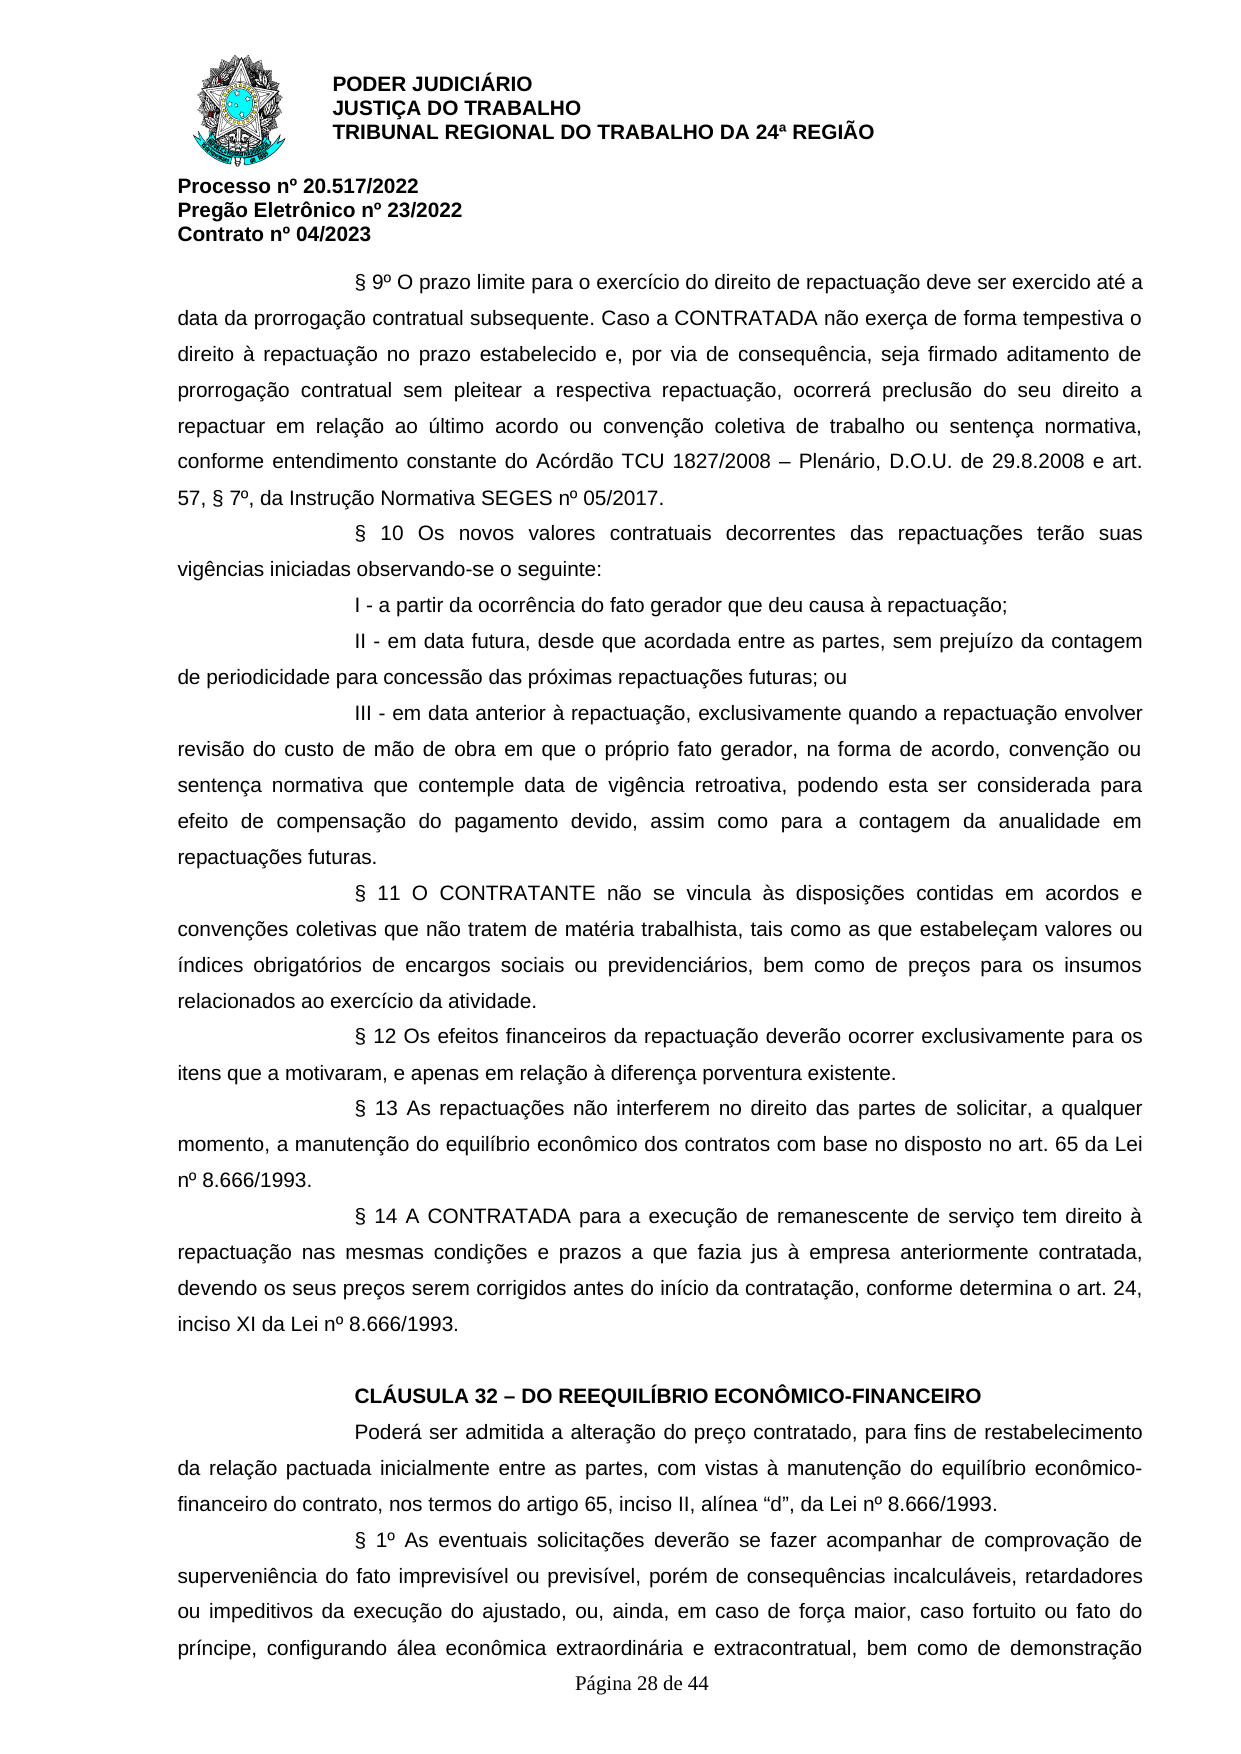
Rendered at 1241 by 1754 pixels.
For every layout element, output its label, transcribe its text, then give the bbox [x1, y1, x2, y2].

text § 13 As repactuações não interferem no direito das partes de solicitar, a qualquer momento, a manutenção do equilíbrio econômico dos contratos com base no disposto no art. 65 da Lei nº 8.666/1993. [177, 1096, 1144, 1192]
text § 11 O CONTRATANTE não se vincula às disposições contidas em acordos e convenções coletivas que não tratem de matéria trabalhista, tais como as que estabeleçam valores ou índices obrigatórios de encargos sociais ou previdenciários, bem como de preços para os insumos relacionados ao exercício da atividade. [177, 881, 1144, 1012]
text § 14 A CONTRATADA para a execução de remanescente de serviço tem direito à repactuação nas mesmas condições e prazos a que fazia jus à empresa anteriormente contratada, devendo os seus preços serem corrigidos antes do início da contratação, conforme determina o art. 24, inciso XI da Lei nº 8.666/1993. [177, 1204, 1144, 1336]
text CLÁUSULA 32 – DO REEQUILÍBRIO ECONÔMICO-FINANCEIRO [177, 1384, 1144, 1408]
text III - em data anterior à repactuação, exclusivamente quando a repactuação envolver revisão do custo de mão de obra em que o próprio fato gerador, na forma de acordo, convenção ou sentença normativa que contemple data de vigência retroativa, podendo esta ser considerada para efeito de compensação do pagamento devido, assim como para a contagem da anualidade em repactuações futuras. [177, 701, 1144, 869]
text § 9º O prazo limite para o exercício do direito de repactuação deve ser exercido até a data da prorrogação contratual subsequente. Caso a CONTRATADA não exerça de forma tempestiva o direito à repactuação no prazo estabelecido e, por via de consequência, seja firmado aditamento de prorrogação contratual sem pleitear a respectiva repactuação, ocorrerá preclusão do seu direito a repactuar em relação ao último acordo ou convenção coletiva de trabalho ou sentença normativa, conforme entendimento constante do Acórdão TCU 1827/2008 – Plenário, D.O.U. de 29.8.2008 e art. 57, § 7º, da Instrução Normativa SEGES nº 05/2017. [177, 270, 1144, 509]
text § 1º As eventuais solicitações deverão se fazer acompanhar de comprovação de superveniência do fato imprevisível ou previsível, porém de consequências incalculáveis, retardadores ou impeditivos da execução do ajustado, ou, ainda, em caso de força maior, caso fortuito ou fato do príncipe, configurando álea econômica extraordinária e extracontratual, bem como de demonstração [177, 1527, 1144, 1659]
text § 12 Os efeitos financeiros da repactuação deverão ocorrer exclusivamente para os itens que a motivaram, e apenas em relação à diferença porventura existente. [177, 1024, 1144, 1084]
picture [192, 55, 287, 167]
text II - em data futura, desde que acordada entre as partes, sem prejuízo da contagem de periodicidade para concessão das próximas repactuações futuras; ou [177, 629, 1144, 689]
text I - a partir da ocorrência do fato gerador que deu causa à repactuação; [177, 593, 1144, 617]
text § 10 Os novos valores contratuais decorrentes das repactuações terão suas vigências iniciadas observando-se o seguinte: [177, 521, 1144, 581]
text Poderá ser admitida a alteração do preço contratado, para fins de restabelecimento da relação pactuada inicialmente entre as partes, com vistas à manutenção do equilíbrio econômico-financeiro do contrato, nos termos do artigo 65, inciso II, alínea “d”, da Lei nº 8.666/1993. [177, 1420, 1144, 1516]
